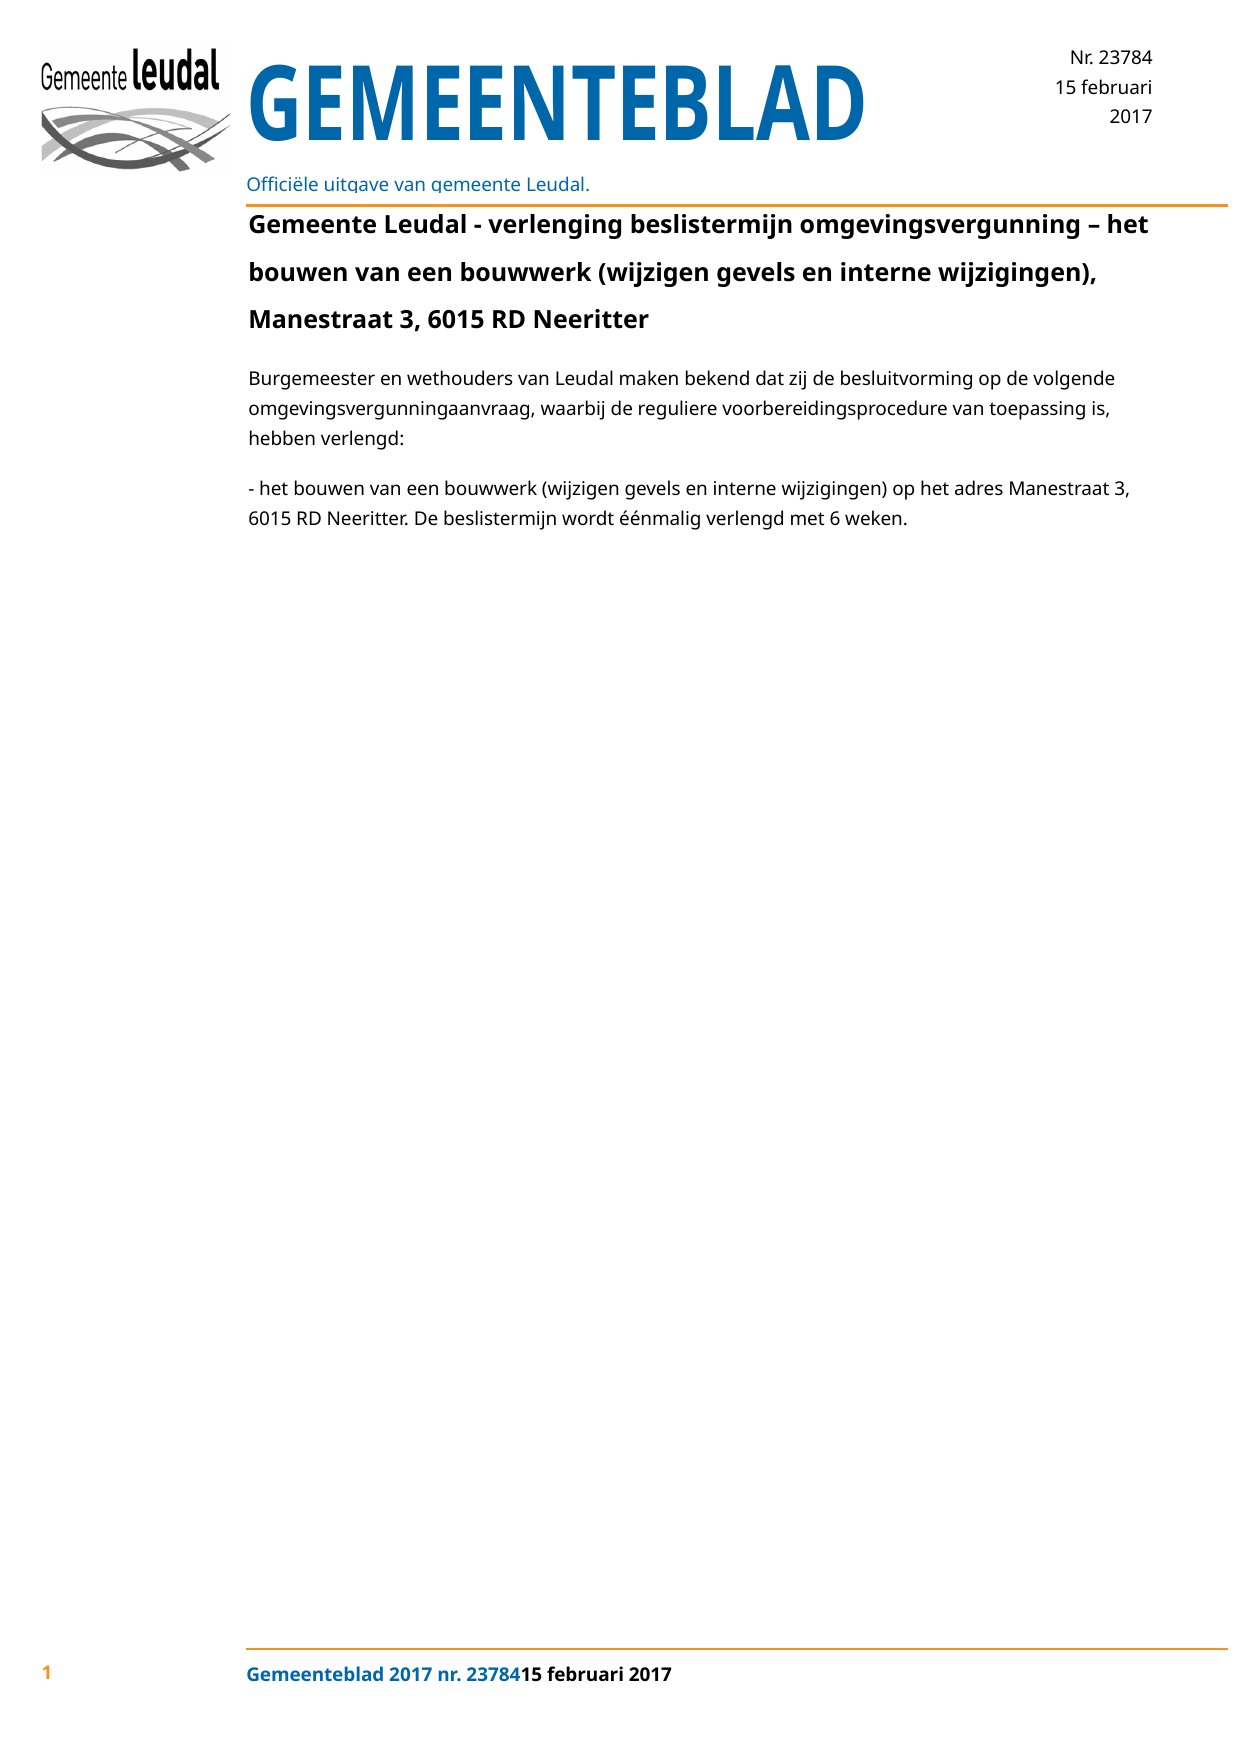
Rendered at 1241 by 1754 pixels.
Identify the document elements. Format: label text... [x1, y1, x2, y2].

text - het bouwen van een bouwwerk (wijzigen gevels en interne wijzigingen) op het adres Manestraat 3, 6015 RD Neeritter. De beslistermijn wordt éénmalig verlengd met 6 weken. [248, 475, 1152, 530]
text Burgemeester en wethouders van Leudal maken bekend dat zij de besluitvorming op de volgende omgevingsvergunningaanvraag, waarbij de reguliere voorbereidingsprocedure van toepassing is, hebben verlengd: [248, 366, 1152, 450]
text Gemeente Leudal - verlenging beslistermijn omgevingsvergunning – het bouwen van een bouwwerk (wijzigen gevels en interne wijzigingen), Manestraat 3, 6015 RD Neeritter [248, 207, 1152, 336]
picture [41, 47, 231, 172]
